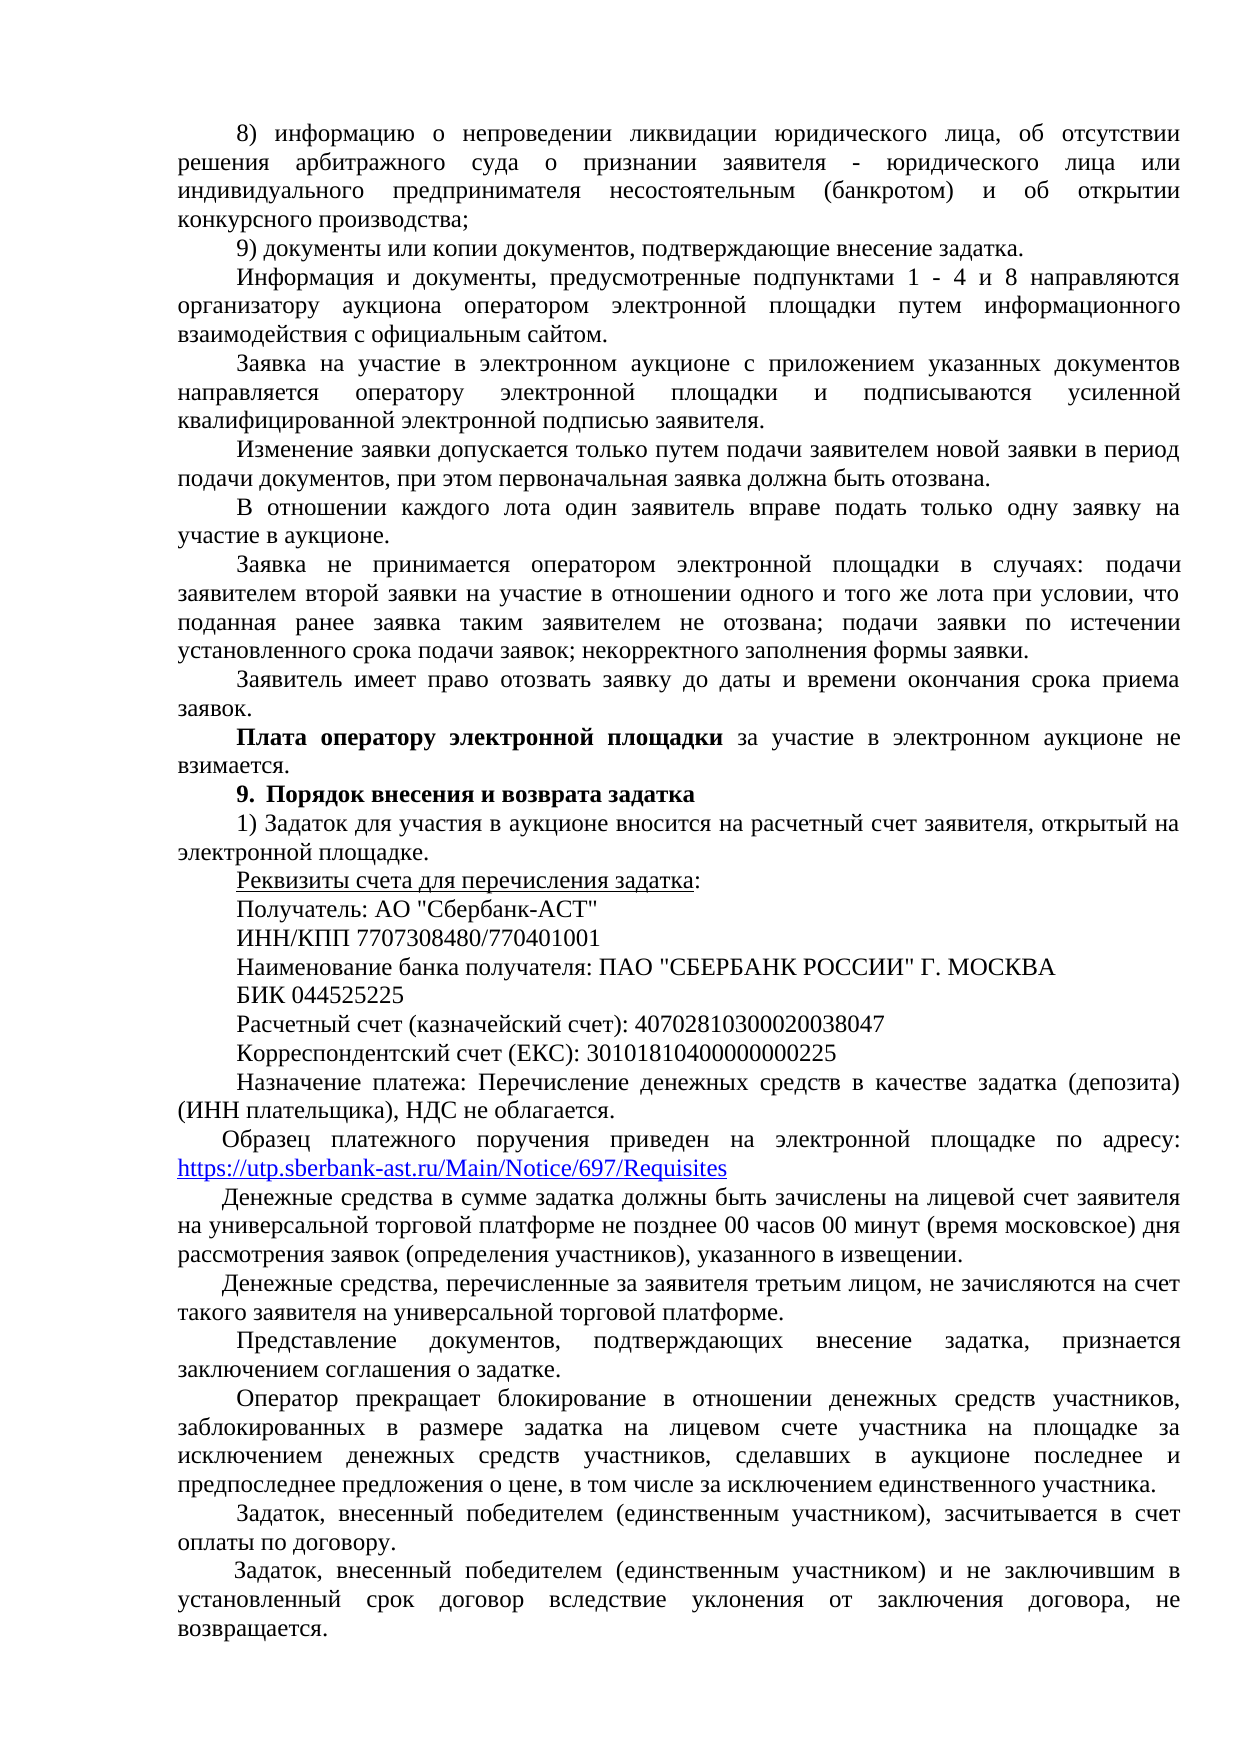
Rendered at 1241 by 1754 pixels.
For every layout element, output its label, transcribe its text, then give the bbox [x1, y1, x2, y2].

text Заявитель имеет право отозвать заявку до даты и времени окончания срока приема заявок. [177, 664, 1181, 722]
text Заявка не принимается оператором электронной площадки в случаях: подачи заявителем второй заявки на участие в отношении одного и того же лота при условии, что поданная ранее заявка таким заявителем не отозвана; подачи заявки по истечении установленного срока подачи заявок; некорректного заполнения формы заявки. [177, 549, 1181, 664]
text БИК 044525225 [177, 981, 1181, 1009]
text Реквизиты счета для перечисления задатка: [177, 866, 1181, 894]
text 9) документы или копии документов, подтверждающие внесение задатка. [177, 233, 1181, 262]
text Задаток, внесенный победителем (единственным участником) и не заключившим в установленный срок договор вследствие уклонения от заключения договора, не возвращается. [177, 1556, 1181, 1642]
text Денежные средства в сумме задатка должны быть зачислены на лицевой счет заявителя на универсальной торговой платформе не позднее 00 часов 00 минут (время московское) дня рассмотрения заявок (определения участников), указанного в извещении. [177, 1182, 1181, 1268]
text Образец платежного поручения приведен на электронной площадке по адресу: https://utp.sberbank-ast.ru/Main/Notice/697/Requisites [177, 1124, 1181, 1182]
text 1) Задаток для участия в аукционе вносится на расчетный счет заявителя, открытый на электронной площадке. [177, 808, 1181, 866]
text Представление документов, подтверждающих внесение задатка, признается заключением соглашения о задатке. [177, 1326, 1181, 1383]
text Расчетный счет (казначейский счет): 40702810300020038047 [177, 1009, 1181, 1038]
text Корреспондентский счет (ЕКС): 30101810400000000225 [177, 1038, 1181, 1067]
text ИНН/КПП 7707308480/770401001 [177, 923, 1181, 952]
text Изменение заявки допускается только путем подачи заявителем новой заявки в период подачи документов, при этом первоначальная заявка должна быть отозвана. [177, 434, 1181, 492]
text Оператор прекращает блокирование в отношении денежных средств участников, заблокированных в размере задатка на лицевом счете участника на площадке за исключением денежных средств участников, сделавших в аукционе последнее и предпоследнее предложения о цене, в том числе за исключением единственного участника. [177, 1383, 1181, 1498]
text Денежные средства, перечисленные за заявителя третьим лицом, не зачисляются на счет такого заявителя на универсальной торговой платформе. [177, 1268, 1181, 1326]
text Информация и документы, предусмотренные подпунктами 1 - 4 и 8 направляются организатору аукциона оператором электронной площадки путем информационного взаимодействия с официальным сайтом. [177, 262, 1181, 348]
text Получатель: АО "Сбербанк-АСТ" [177, 894, 1181, 923]
text Заявка на участие в электронном аукционе с приложением указанных документов направляется оператору электронной площадки и подписываются усиленной квалифицированной электронной подписью заявителя. [177, 348, 1181, 434]
text Назначение платежа: Перечисление денежных средств в качестве задатка (депозита) (ИНН плательщика), НДС не облагается. [177, 1067, 1181, 1124]
text 9. Порядок внесения и возврата задатка [177, 779, 1181, 808]
text Наименование банка получателя: ПАО "СБЕРБАНК РОССИИ" Г. МОСКВА [177, 952, 1181, 981]
text Плата оператору электронной площадки за участие в электронном аукционе не взимается. [177, 722, 1181, 779]
text 8) информацию о непроведении ликвидации юридического лица, об отсутствии решения арбитражного суда о признании заявителя - юридического лица или индивидуального предпринимателя несостоятельным (банкротом) и об открытии конкурсного производства; [177, 118, 1181, 233]
text Задаток, внесенный победителем (единственным участником), засчитывается в счет оплаты по договору. [177, 1498, 1181, 1556]
text В отношении каждого лота один заявитель вправе подать только одну заявку на участие в аукционе. [177, 492, 1181, 549]
